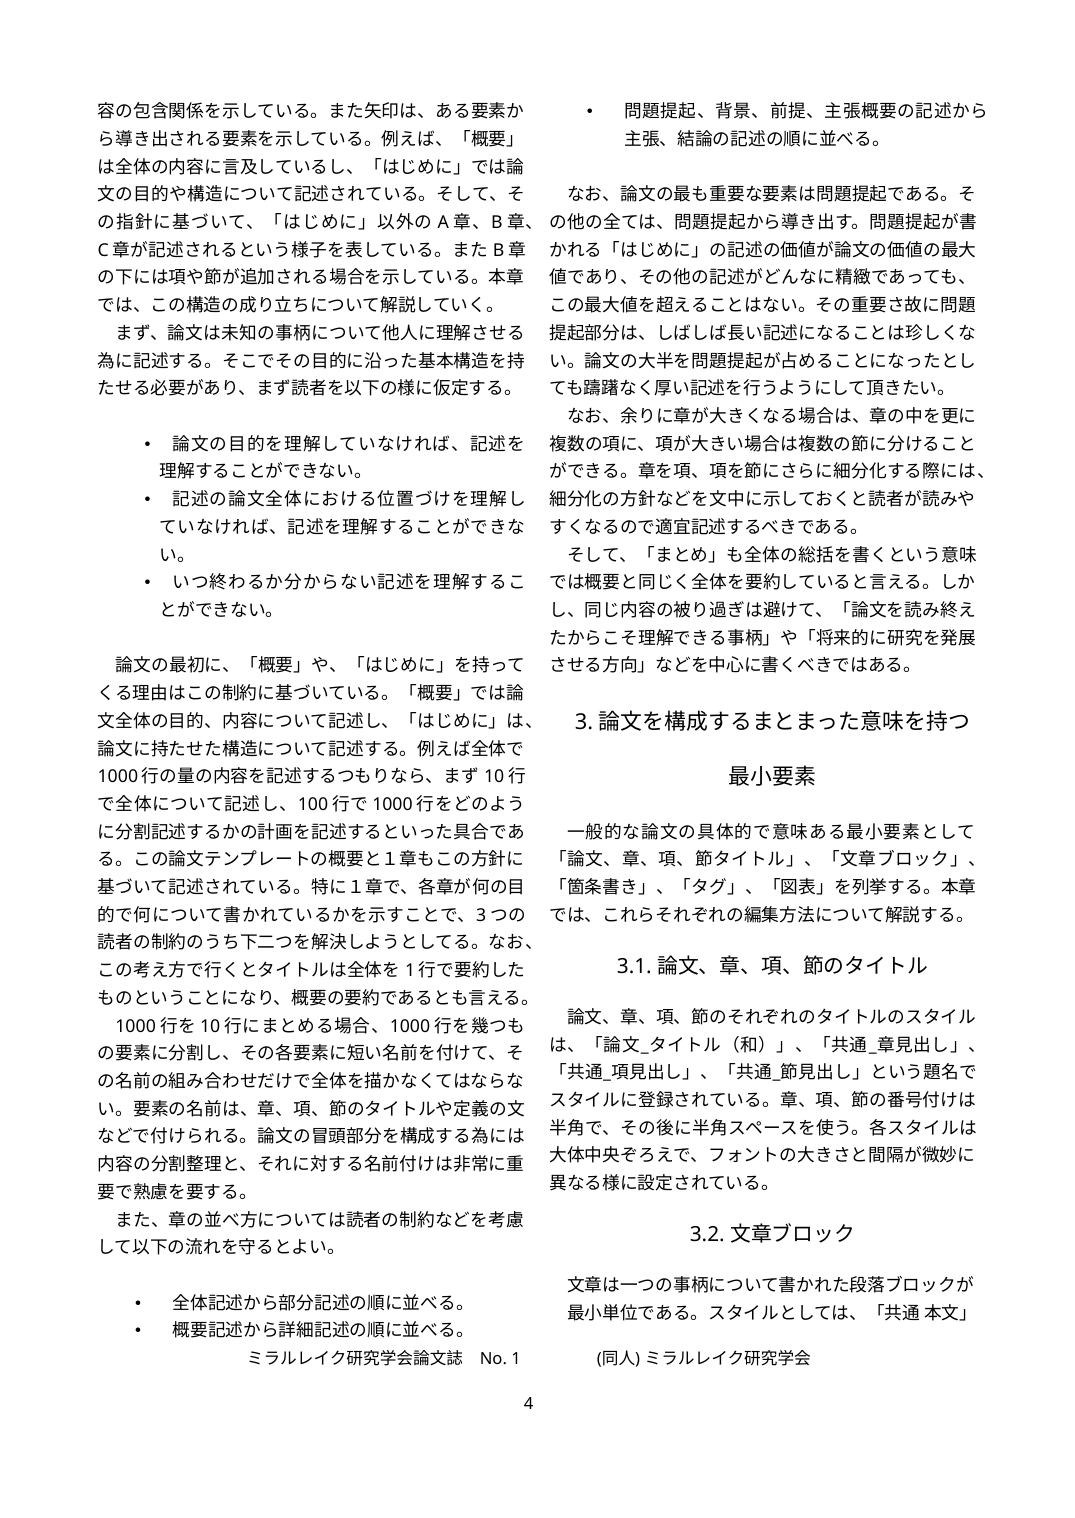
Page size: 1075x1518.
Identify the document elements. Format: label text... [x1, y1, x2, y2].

list 概要記述から詳細記述の順に並べる。 [135, 1315, 537, 1343]
text 文章は一つの事柄について書かれた段落ブロックが [549, 1270, 977, 1298]
text 3.2. 文章ブロック [555, 1205, 989, 1261]
text 一般的な論文の具体的で意味ある最小要素として「論文、章、項、節タイトル」、「文章ブロック」、「箇条書き」、「タグ」、「図表」を列挙する。本章では、これらそれぞれの編集方法について解説する。 [549, 817, 977, 927]
list 記述の論文全体における位置づけを理解していなければ、記述を理解することができない。 [144, 484, 526, 567]
list 論文の目的を理解していなければ、記述を理解することができない。 [144, 429, 526, 484]
text 1000行を10行にまとめる場合、1000行を幾つもの要素に分割し、その各要素に短い名前を付けて、その名前の組み合わせだけで全体を描かなくてはならない。要素の名前は、章、項、節のタイトルや定義の文などで付けられる。論文の冒頭部分を構成する為には内容の分割整理と、それに対する名前付けは非常に重要で熟慮を要する。 [97, 1011, 526, 1204]
text 図１は、論文の構造を表した図である。四角で囲まれた文字は各要素を示し、要素を囲む大きな四角は内容の包含関係を示している。また矢印は、ある要素から導き出される要素を示している。例えば、「概要」は全体の内容に言及しているし、「はじめに」では論文の目的や構造について記述されている。そして、その指針に基づいて、「はじめに」以外のA章、B章、C章が記述されるという様子を表している。またB章の下には項や節が追加される場合を示している。本章では、この構造の成り立ちについて解説していく。 [97, 96, 526, 318]
list 全体記述から部分記述の順に並べる。 [135, 1288, 537, 1315]
text 論文の最初に、「概要」や、「はじめに」を持ってくる理由はこの制約に基づいている。「概要」では論文全体の目的、内容について記述し、「はじめに」は、論文に持たせた構造について記述する。例えば全体で1000行の量の内容を記述するつもりなら、まず10行で全体について記述し、100行で1000行をどのように分割記述するかの計画を記述するといった具合である。この論文テンプレートの概要と１章もこの方針に基づいて記述されている。特に１章で、各章が何の目的で何について書かれているかを示すことで、3つの読者の制約のうち下二つを解決しようとしてる。なお、この考え方で行くとタイトルは全体を1行で要約したものということになり、概要の要約であるとも言える。 [97, 650, 526, 1011]
list いつ終わるか分からない記述を理解することができない。 [144, 567, 526, 623]
list 問題提起、背景、前提、主張概要の記述から主張、結論の記述の順に並べる。 [587, 96, 989, 152]
text 最小単位である。スタイルとしては、「共通 本文」 [549, 1298, 977, 1326]
text そして、「まとめ」も全体の総括を書くという意味では概要と同じく全体を要約していると言える。しかし、同じ内容の被り過ぎは避けて、「論文を読み終えたからこそ理解できる事柄」や「将来的に研究を発展させる方向」などを中心に書くべきではある。 [549, 539, 977, 678]
text 3. 論文を構成するまとまった意味を持つ 最小要素 [555, 692, 989, 803]
text まず、論文は未知の事柄について他人に理解させる為に記述する。そこでその目的に沿った基本構造を持たせる必要があり、まず読者を以下の様に仮定する。 [97, 318, 526, 401]
text 論文、章、項、節のそれぞれのタイトルのスタイルは、「論文_タイトル（和）」、「共通_章見出し」、「共通_項見出し」、「共通_節見出し」という題名でスタイルに登録されている。章、項、節の番号付けは半角で、その後に半角スペースを使う。各スタイルは大体中央ぞろえで、フォントの大きさと間隔が微妙に異なる様に設定されている。 [549, 1002, 977, 1196]
text なお、論文の最も重要な要素は問題提起である。その他の全ては、問題提起から導き出す。問題提起が書かれる「はじめに」の記述の価値が論文の価値の最大値であり、その他の記述がどんなに精緻であっても、この最大値を超えることはない。その重要さ故に問題提起部分は、しばしば長い記述になることは珍しくない。論文の大半を問題提起が占めることになったとしても躊躇なく厚い記述を行うようにして頂きたい。 [549, 179, 977, 401]
text また、章の並べ方については読者の制約などを考慮して以下の流れを守るとよい。 [97, 1204, 526, 1260]
text なお、余りに章が大きくなる場合は、章の中を更に複数の項に、項が大きい場合は複数の節に分けることができる。章を項、項を節にさらに細分化する際には、細分化の方針などを文中に示しておくと読者が読みやすくなるので適宜記述するべきである。 [549, 401, 977, 539]
text 3.1. 論文、章、項、節のタイトル [555, 937, 989, 992]
